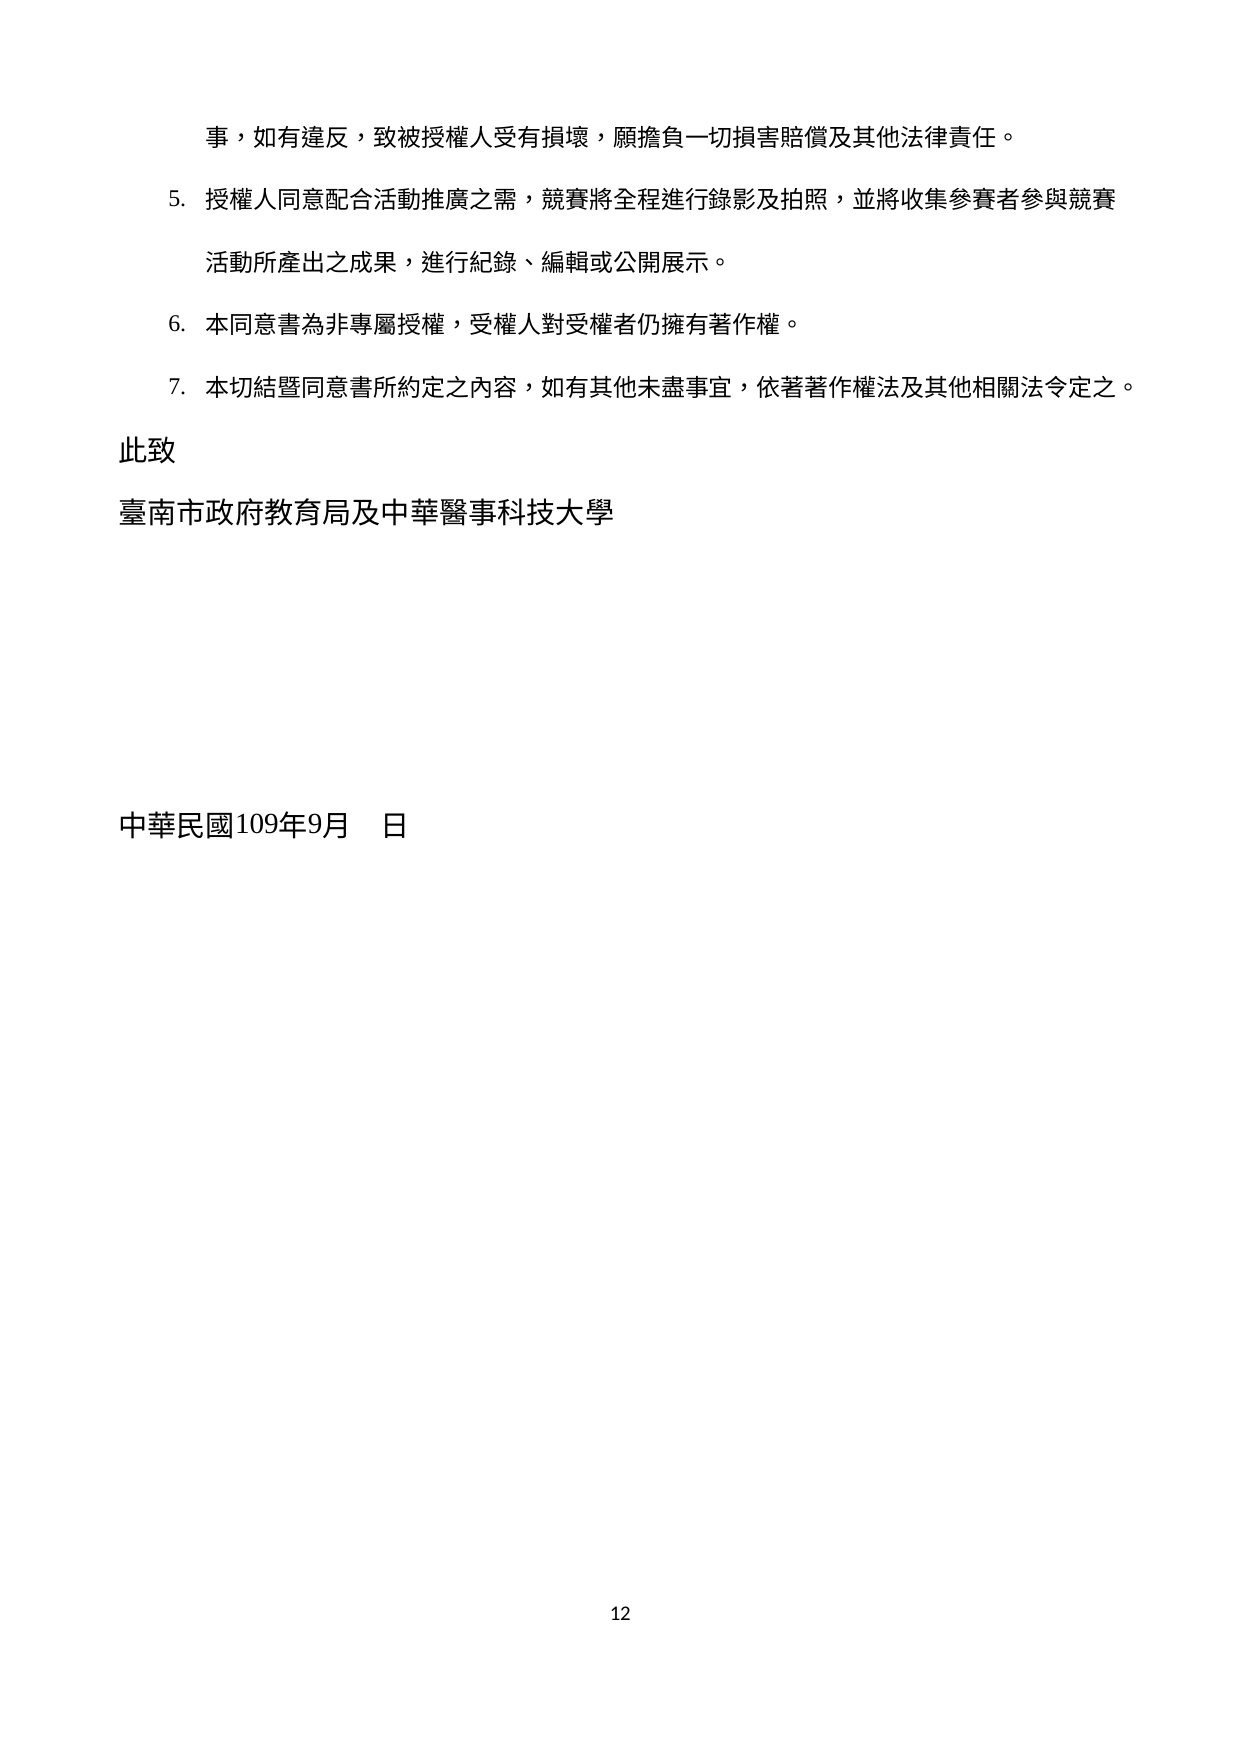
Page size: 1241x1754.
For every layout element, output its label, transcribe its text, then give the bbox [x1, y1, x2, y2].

list 事，如有違反，致被授權人受有損壞，願擔負一切損害賠償及其他法律責任。 [168, 94, 1122, 157]
text 此致 [118, 407, 1122, 469]
list 授權人同意配合活動推廣之需，競賽將全程進行錄影及拍照，並將收集參賽者參與競賽活動所產出之成果，進行紀錄、編輯或公開展示。 [168, 157, 1122, 282]
list 本同意書為非專屬授權，受權人對受權者仍擁有著作權。 [168, 282, 1122, 344]
list 本切結暨同意書所約定之內容，如有其他未盡事宜，依著著作權法及其他相關法令定之。 [168, 344, 1122, 407]
text 中華民國109年9月 日 [118, 782, 1122, 844]
text 臺南市政府教育局及中華醫事科技大學 [118, 469, 1122, 532]
